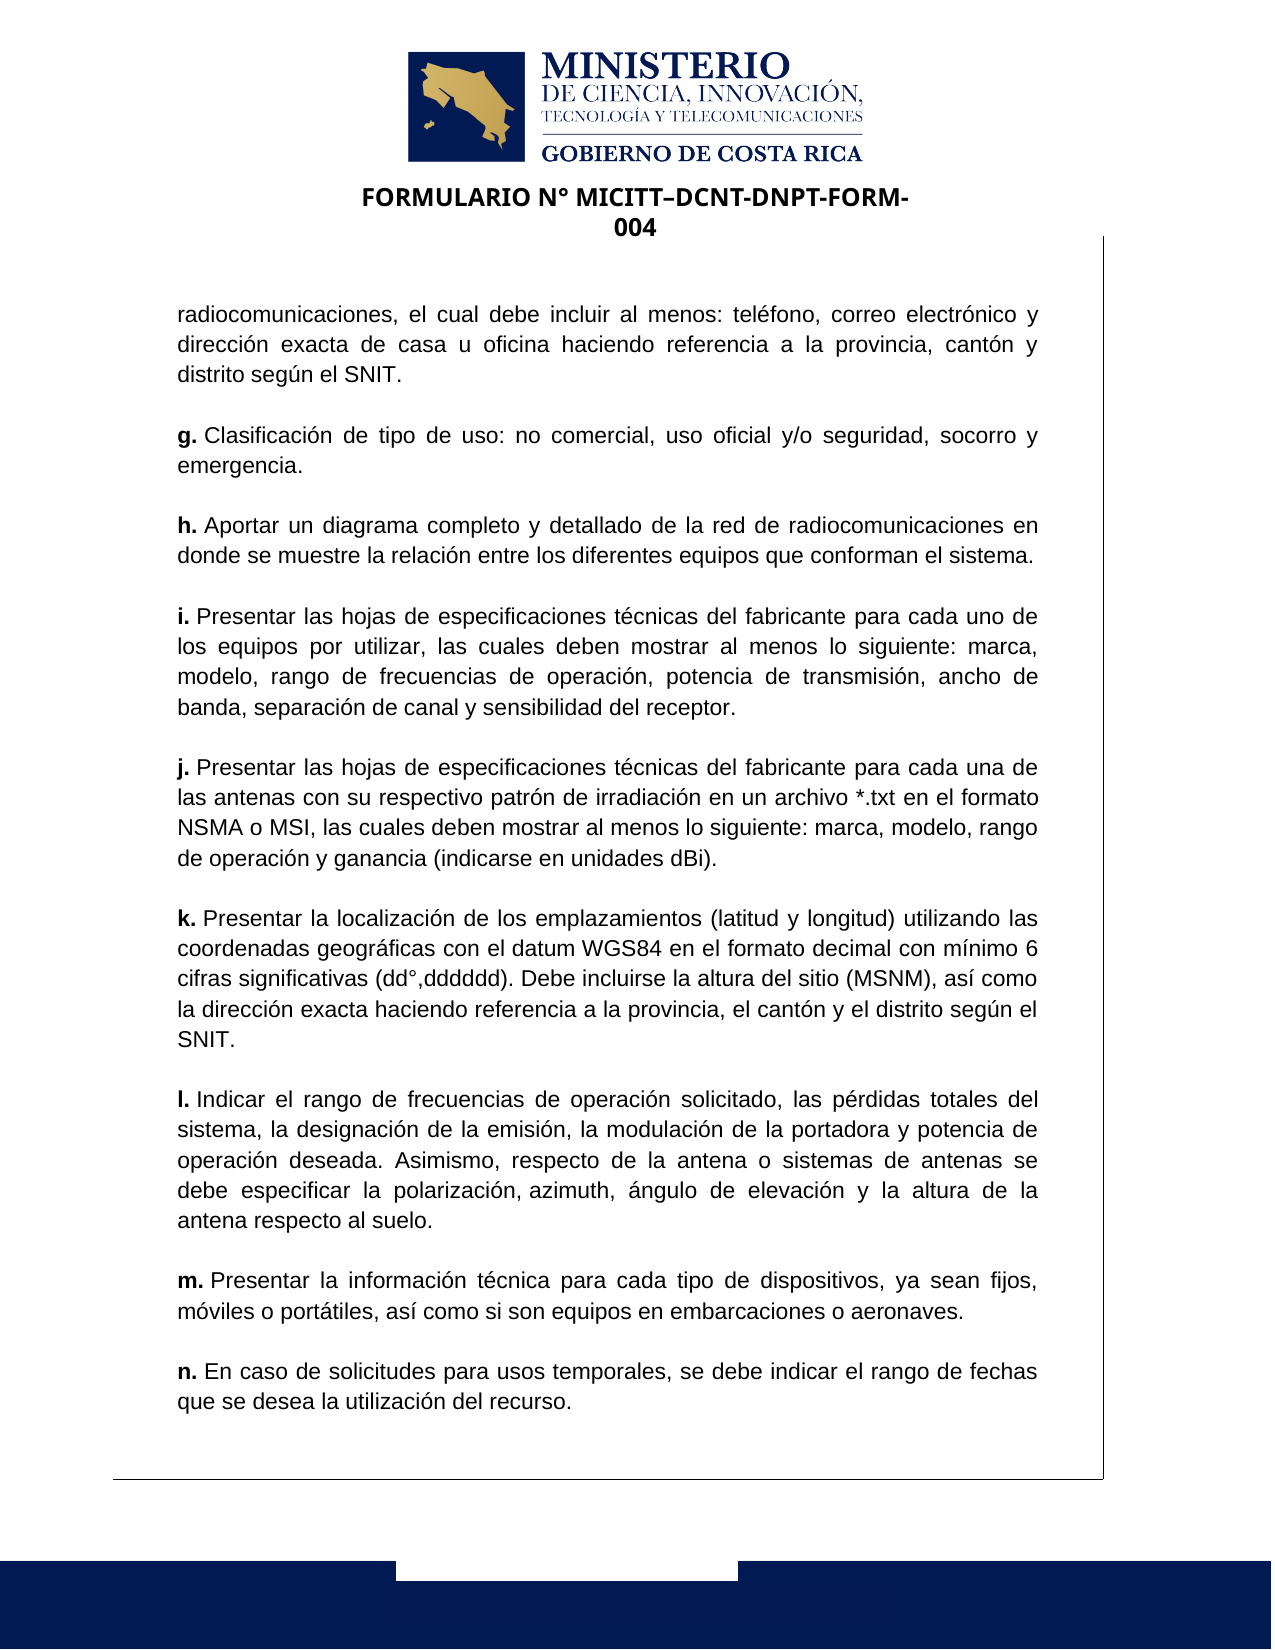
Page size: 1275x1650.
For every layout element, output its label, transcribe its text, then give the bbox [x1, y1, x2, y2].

text k. Presentar la localización de los emplazamientos (latitud y longitud) utilizando las coordenadas geográficas con el datum WGS84 en el formato decimal con mínimo 6 cifras significativas (dd°,dddddd). Debe incluirse la altura del sitio (MSNM), así como la dirección exacta haciendo referencia a la provincia, el cantón y el distrito según el SNIT. [112, 810, 1103, 991]
text i. Presentar las hojas de especificaciones técnicas del fabricante para cada uno de los equipos por utilizar, las cuales deben mostrar al menos lo siguiente: marca, modelo, rango de frecuencias de operación, potencia de transmisión, ancho de banda, separación de canal y sensibilidad del receptor. [112, 508, 1103, 689]
text j. Presentar las hojas de especificaciones técnicas del fabricante para cada una de las antenas con su respectivo patrón de irradiación en un archivo *.txt en el formato NSMA o MSI, las cuales deben mostrar al menos lo siguiente: marca, modelo, rango de operación y ganancia (indicarse en unidades dBi). [112, 689, 1103, 810]
text l. Indicar el rango de frecuencias de operación solicitado, las pérdidas totales del sistema, la designación de la emisión, la modulación de la portadora y potencia de operación deseada. Asimismo, respecto de la antena o sistemas de antenas se debe especificar la polarización, azimuth, ángulo de elevación y la altura de la antena respecto al suelo. [112, 991, 1103, 1203]
text g. Clasificación de tipo de uso: no comercial, uso oficial y/o seguridad, socorro y emergencia. [112, 357, 1103, 417]
text f. Nombre y contacto del (de la) encargado(a) técnico(a) del sistema de radiocomunicaciones, el cual debe incluir al menos: teléfono, correo electrónico y dirección exacta de casa u oficina haciendo referencia a la provincia, cantón y distrito según el SNIT. [112, 236, 1103, 357]
text m. Presentar la información técnica para cada tipo de dispositivos, ya sean fijos, móviles o portátiles, así como si son equipos en embarcaciones o aeronaves. [112, 1203, 1103, 1293]
text n. En caso de solicitudes para usos temporales, se debe indicar el rango de fechas que se desea la utilización del recurso. [112, 1293, 1103, 1479]
text h. Aportar un diagrama completo y detallado de la red de radiocomunicaciones en donde se muestre la relación entre los diferentes equipos que conforman el sistema. [112, 417, 1103, 508]
